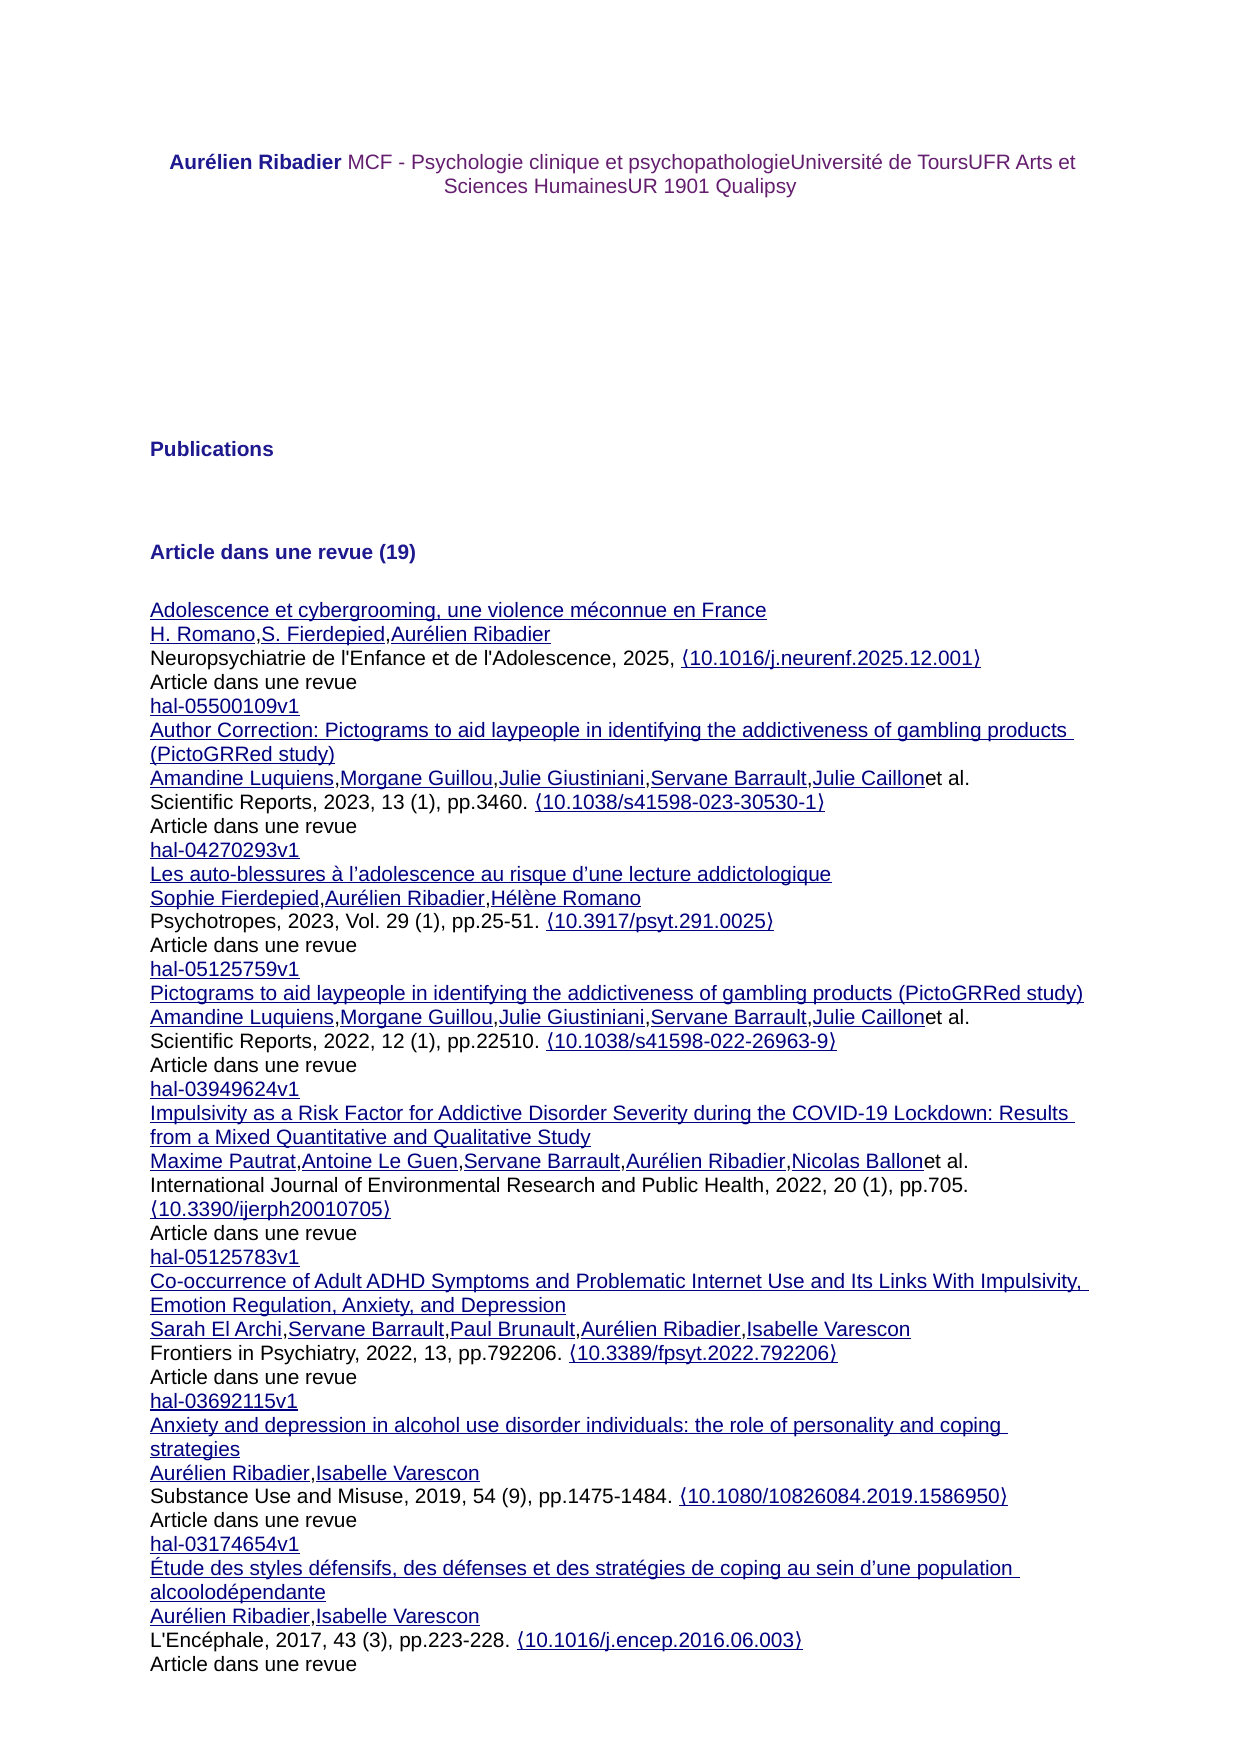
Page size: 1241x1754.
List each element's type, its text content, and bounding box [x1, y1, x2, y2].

table_header Adolescence et cybergrooming, une violence méconnue en France H. Romano,S. Fierdepied,Aurélien Ribadier Neuropsychiatrie de l'Enfance et de l'Adolescence, 2025, ⟨10.1016/j.neurenf.2025.12.001⟩ Article dans une revue hal-05500109v1 [150, 598, 1090, 718]
table_cell Author Correction: Pictograms to aid laypeople in identifying the addictiveness of gambling products (PictoGRRed study) Amandine Luquiens,Morgane Guillou,Julie Giustiniani,Servane Barrault,Julie Caillonet al. Scientific Reports, 2023, 13 (1), pp.3460. ⟨10.1038/s41598-023-30530-1⟩ Article dans une revue hal-04270293v1 [150, 718, 1090, 861]
table_cell Pictograms to aid laypeople in identifying the addictiveness of gambling products (PictoGRRed study) Amandine Luquiens,Morgane Guillou,Julie Giustiniani,Servane Barrault,Julie Caillonet al. Scientific Reports, 2022, 12 (1), pp.22510. ⟨10.1038/s41598-022-26963-9⟩ Article dans une revue hal-03949624v1 [150, 981, 1090, 1101]
subtitle Article dans une revue (19) [150, 539, 1090, 563]
subtitle Aurélien Ribadier MCF - Psychologie clinique et psychopathologieUniversité de ToursUFR Arts et Sciences HumainesUR 1901 Qualipsy [150, 150, 1090, 198]
table_cell Impulsivity as a Risk Factor for Addictive Disorder Severity during the COVID-19 Lockdown: Results from a Mixed Quantitative and Qualitative Study Maxime Pautrat,Antoine Le Guen,Servane Barrault,Aurélien Ribadier,Nicolas Ballonet al. International Journal of Environmental Research and Public Health, 2022, 20 (1), pp.705. ⟨10.3390/ijerph20010705⟩ Article dans une revue hal-05125783v1 [150, 1101, 1090, 1269]
table_cell Anxiety and depression in alcohol use disorder individuals: the role of personality and coping strategies Aurélien Ribadier,Isabelle Varescon Substance Use and Misuse, 2019, 54 (9), pp.1475-1484. ⟨10.1080/10826084.2019.1586950⟩ Article dans une revue hal-03174654v1 [150, 1413, 1090, 1556]
table_cell Étude des styles défensifs, des défenses et des stratégies de coping au sein d’une population alcoolodépendante Aurélien Ribadier,Isabelle Varescon L'Encéphale, 2017, 43 (3), pp.223-228. ⟨10.1016/j.encep.2016.06.003⟩ Article dans une revue [150, 1556, 1090, 1676]
subtitle Publications [150, 436, 1090, 460]
table_cell Les auto-blessures à l’adolescence au risque d’une lecture addictologique Sophie Fierdepied,Aurélien Ribadier,Hélène Romano Psychotropes, 2023, Vol. 29 (1), pp.25-51. ⟨10.3917/psyt.291.0025⟩ Article dans une revue hal-05125759v1 [150, 861, 1090, 981]
table_cell Co-occurrence of Adult ADHD Symptoms and Problematic Internet Use and Its Links With Impulsivity, Emotion Regulation, Anxiety, and Depression Sarah El Archi,Servane Barrault,Paul Brunault,Aurélien Ribadier,Isabelle Varescon Frontiers in Psychiatry, 2022, 13, pp.792206. ⟨10.3389/fpsyt.2022.792206⟩ Article dans une revue hal-03692115v1 [150, 1269, 1090, 1412]
